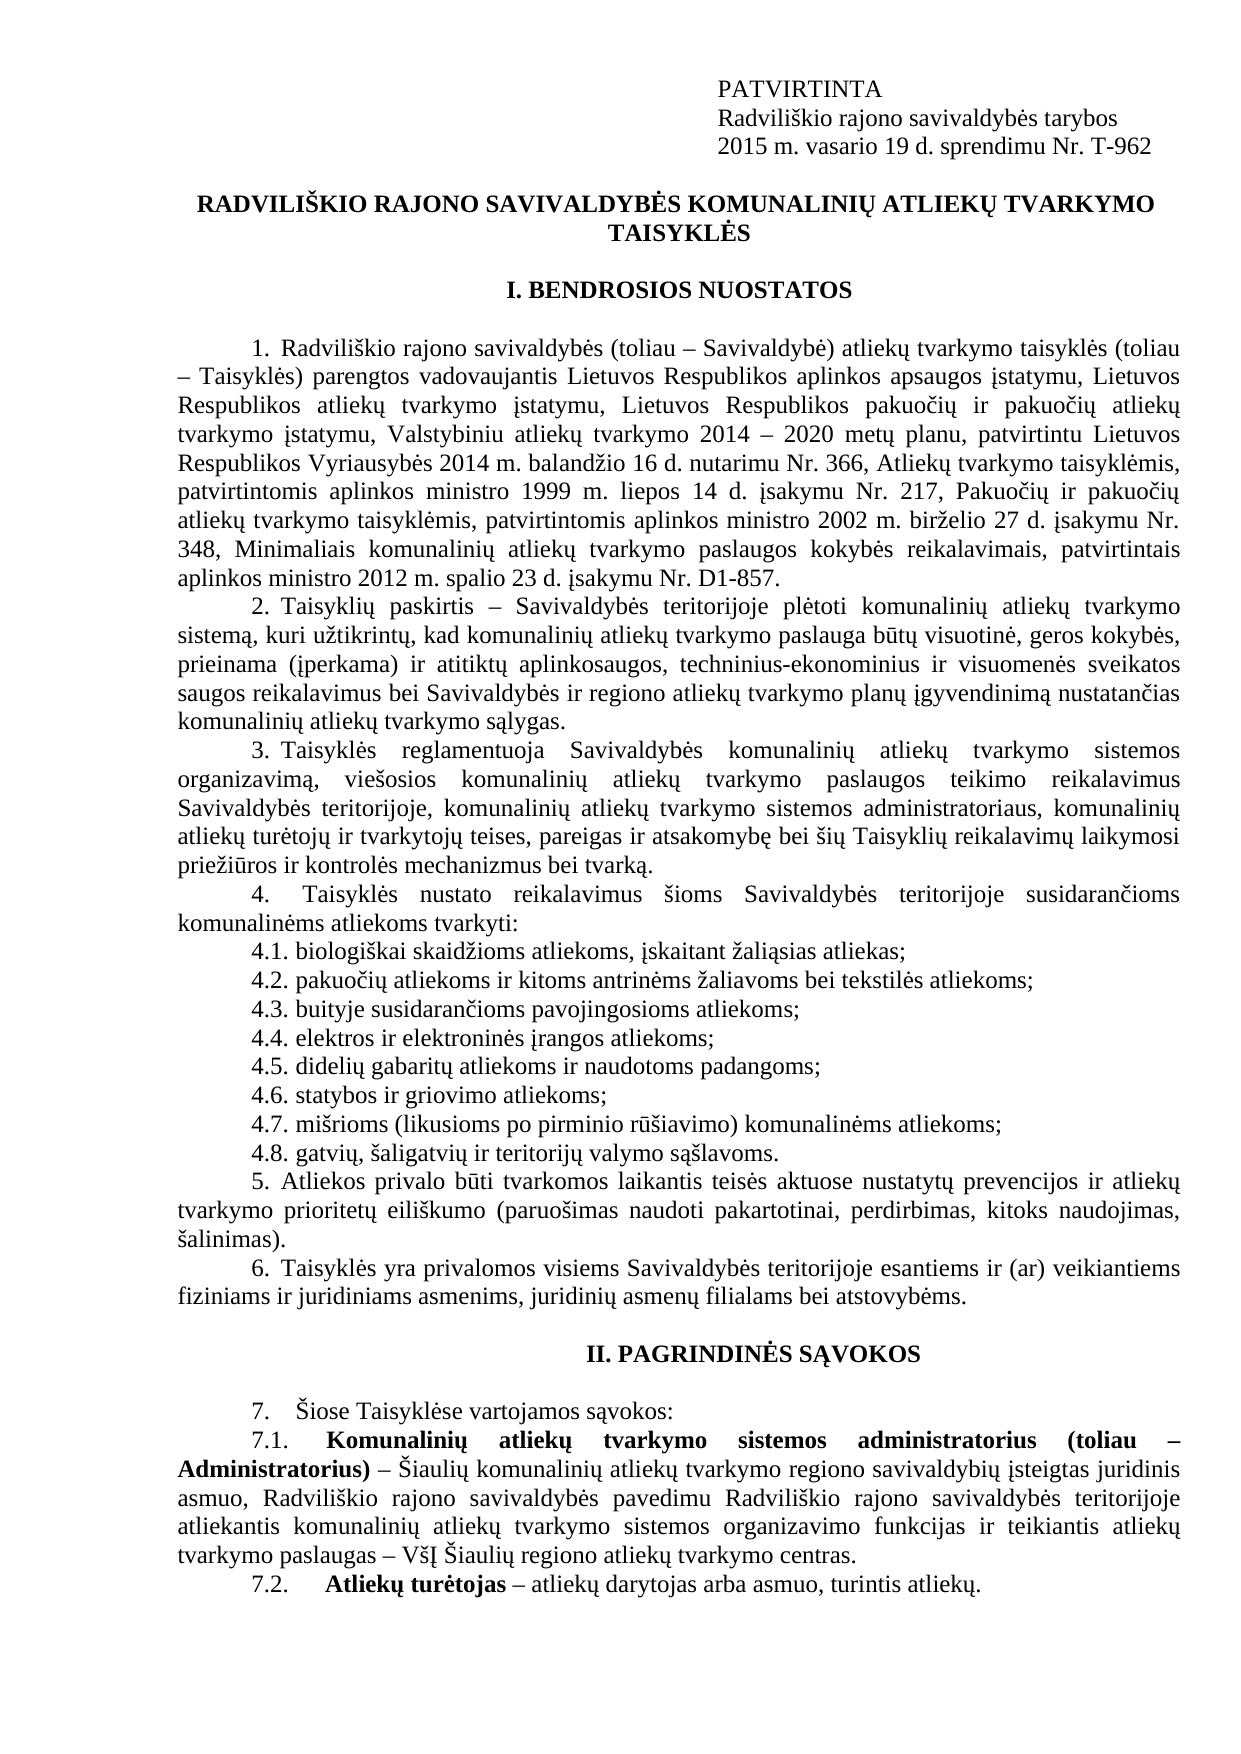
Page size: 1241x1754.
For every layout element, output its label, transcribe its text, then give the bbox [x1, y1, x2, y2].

text 4.7. mišrioms (likusioms po pirminio rūšiavimo) komunalinėms atliekoms; [177, 1109, 1181, 1138]
text 7. Šiose Taisyklėse vartojamos sąvokos: [177, 1396, 1181, 1425]
text Radviliškio rajono savivaldybės tarybos [717, 103, 1181, 131]
text 7.1. Komunalinių atliekų tvarkymo sistemos administratorius (toliau – Administratorius) – Šiaulių komunalinių atliekų tvarkymo regiono savivaldybių įsteigtas juridinis asmuo, Radviliškio rajono savivaldybės pavedimu Radviliškio rajono savivaldybės teritorijoje atliekantis komunalinių atliekų tvarkymo sistemos organizavimo funkcijas ir teikiantis atliekų tvarkymo paslaugas – VšĮ Šiaulių regiono atliekų tvarkymo centras. [177, 1425, 1181, 1569]
text II. PAGRINDINĖS SĄVOKOS [252, 1339, 1181, 1368]
text 4.2. pakuočių atliekoms ir kitoms antrinėms žaliavoms bei tekstilės atliekoms; [177, 965, 1181, 994]
text 6. Taisyklės yra privalomos visiems Savivaldybės teritorijoje esantiems ir (ar) veikiantiems fiziniams ir juridiniams asmenims, juridinių asmenų filialams bei atstovybėms. [177, 1253, 1181, 1310]
text 2015 m. vasario 19 d. sprendimu Nr. T-962 [582, 131, 1181, 160]
text 4.3. buityje susidarančioms pavojingosioms atliekoms; [177, 994, 1181, 1023]
text PATVIRTINTA [582, 74, 1181, 103]
text 4.5. didelių gabaritų atliekoms ir naudotoms padangoms; [177, 1051, 1181, 1080]
text RADVILIŠKIO RAJONO SAVIVALDYBĖS KOMUNALINIŲ ATLIEKŲ TVARKYMO [177, 189, 1181, 218]
text 4. Taisyklės nustato reikalavimus šioms Savivaldybės teritorijoje susidarančioms komunalinėms atliekoms tvarkyti: [177, 879, 1181, 936]
text 3. Taisyklės reglamentuoja Savivaldybės komunalinių atliekų tvarkymo sistemos organizavimą, viešosios komunalinių atliekų tvarkymo paslaugos teikimo reikalavimus Savivaldybės teritorijoje, komunalinių atliekų tvarkymo sistemos administratoriaus, komunalinių atliekų turėtojų ir tvarkytojų teises, pareigas ir atsakomybę bei šių Taisyklių reikalavimų laikymosi priežiūros ir kontrolės mechanizmus bei tvarką. [177, 735, 1181, 879]
text 7.2. Atliekų turėtojas – atliekų darytojas arba asmuo, turintis atliekų. [177, 1569, 1181, 1598]
text 4.8. gatvių, šaligatvių ir teritorijų valymo sąšlavoms. [177, 1138, 1181, 1166]
text 5. Atliekos privalo būti tvarkomos laikantis teisės aktuose nustatytų prevencijos ir atliekų tvarkymo prioritetų eiliškumo (paruošimas naudoti pakartotinai, perdirbimas, kitoks naudojimas, šalinimas). [177, 1166, 1181, 1253]
text 4.4. elektros ir elektroninės įrangos atliekoms; [177, 1023, 1181, 1051]
text 2. Taisyklių paskirtis – Savivaldybės teritorijoje plėtoti komunalinių atliekų tvarkymo sistemą, kuri užtikrintų, kad komunalinių atliekų tvarkymo paslauga būtų visuotinė, geros kokybės, prieinama (įperkama) ir atitiktų aplinkosaugos, techninius-ekonominius ir visuomenės sveikatos saugos reikalavimus bei Savivaldybės ir regiono atliekų tvarkymo planų įgyvendinimą nustatančias komunalinių atliekų tvarkymo sąlygas. [177, 591, 1181, 735]
text I. BENDROSIOS NUOSTATOS [177, 275, 1181, 304]
text 4.6. statybos ir griovimo atliekoms; [177, 1080, 1181, 1109]
text 1. Radviliškio rajono savivaldybės (toliau – Savivaldybė) atliekų tvarkymo taisyklės (toliau – Taisyklės) parengtos vadovaujantis Lietuvos Respublikos aplinkos apsaugos įstatymu, Lietuvos Respublikos atliekų tvarkymo įstatymu, Lietuvos Respublikos pakuočių ir pakuočių atliekų tvarkymo įstatymu, Valstybiniu atliekų tvarkymo 2014 – 2020 metų planu, patvirtintu Lietuvos Respublikos Vyriausybės 2014 m. balandžio 16 d. nutarimu Nr. 366, Atliekų tvarkymo taisyklėmis, patvirtintomis aplinkos ministro 1999 m. liepos 14 d. įsakymu Nr. 217, Pakuočių ir pakuočių atliekų tvarkymo taisyklėmis, patvirtintomis aplinkos ministro 2002 m. birželio 27 d. įsakymu Nr. 348, Minimaliais komunalinių atliekų tvarkymo paslaugos kokybės reikalavimais, patvirtintais aplinkos ministro 2012 m. spalio 23 d. įsakymu Nr. D1-857. [177, 333, 1181, 591]
text 4.1. biologiškai skaidžioms atliekoms, įskaitant žaliąsias atliekas; [177, 936, 1181, 965]
text TAISYKLĖS [177, 218, 1181, 246]
